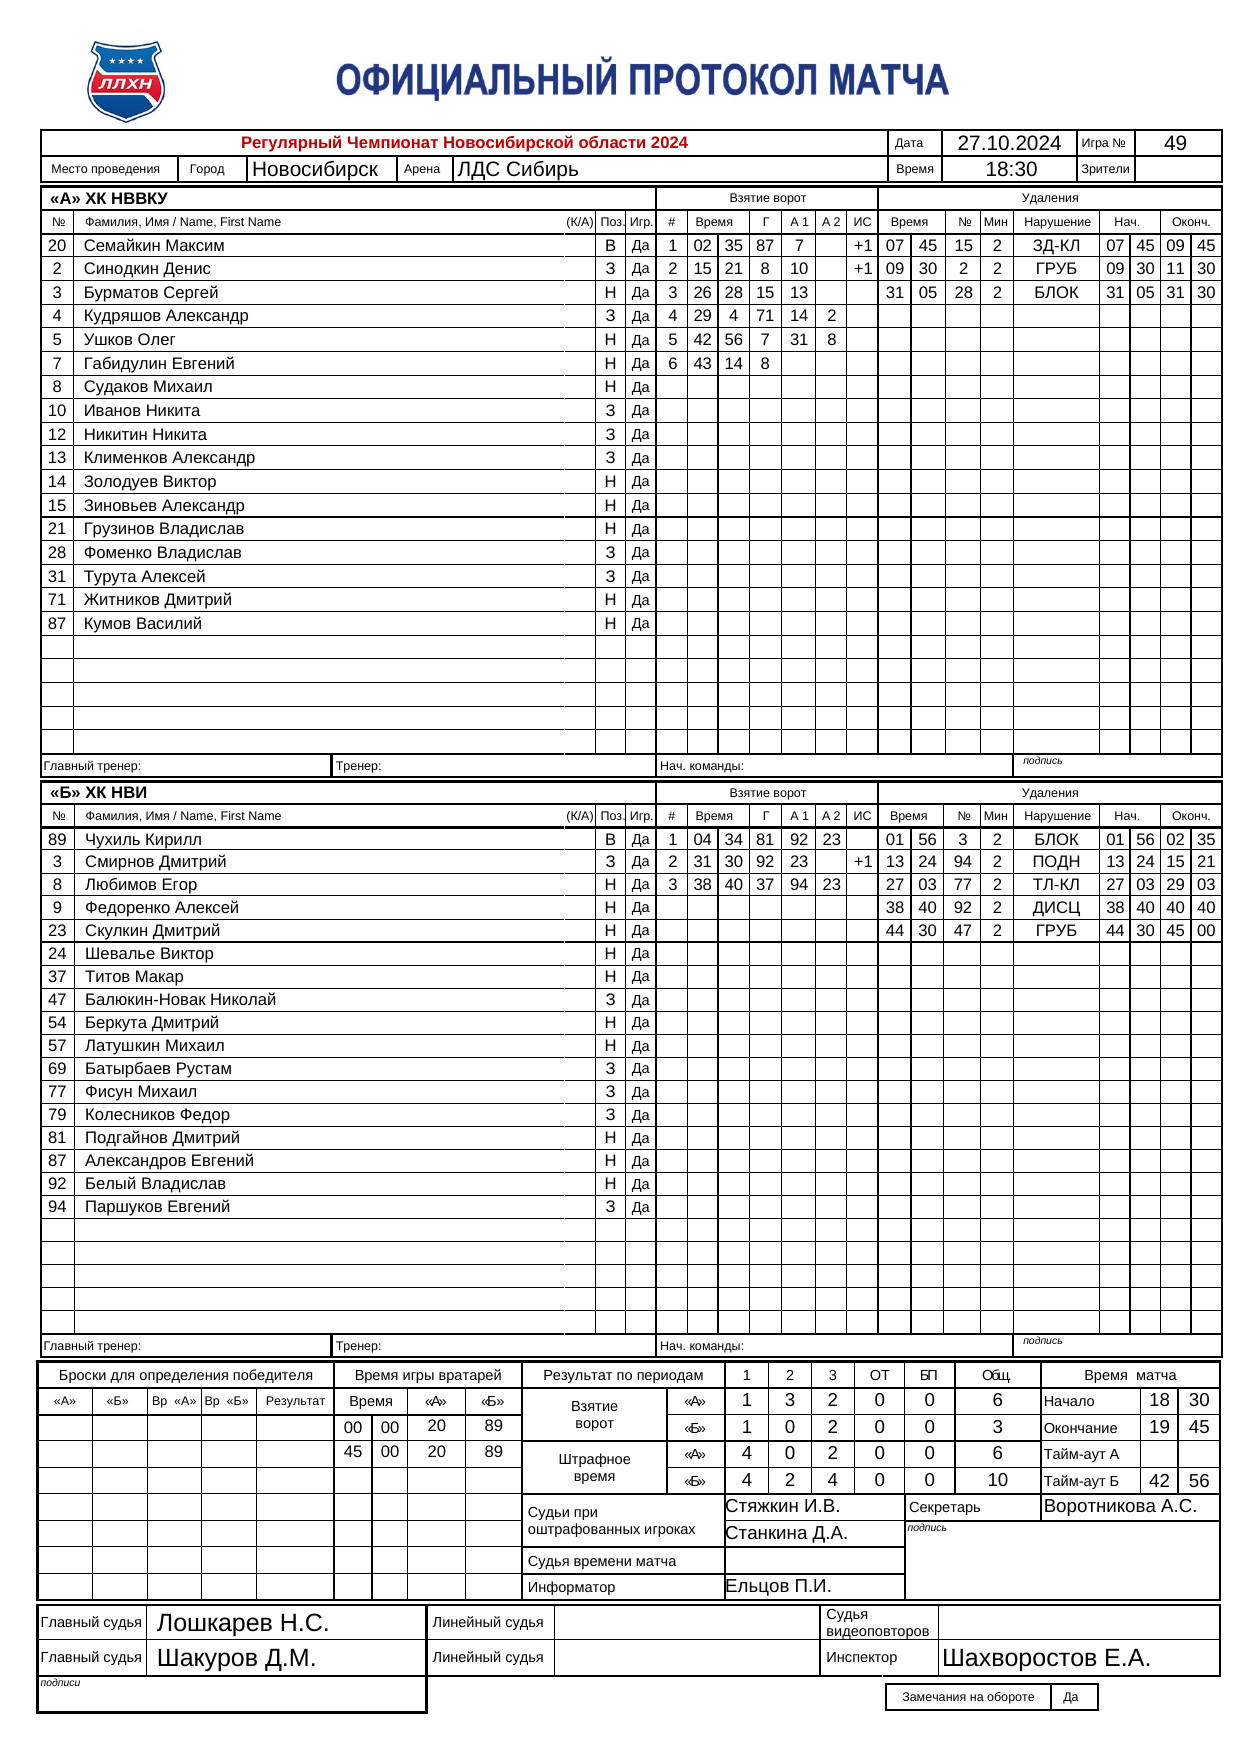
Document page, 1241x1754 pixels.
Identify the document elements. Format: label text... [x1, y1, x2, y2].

table_cell [1100, 328, 1129, 351]
table_cell [981, 989, 1013, 1011]
table_cell [981, 1288, 1013, 1310]
table_cell 01 [1100, 829, 1129, 849]
table_cell 5 [657, 328, 687, 351]
table_cell [565, 494, 595, 516]
table_cell Грузинов Владислав [74, 518, 564, 540]
table_cell 71 [750, 305, 781, 327]
table_cell 03 [1192, 874, 1221, 895]
table_cell [202, 1416, 256, 1440]
table_cell Г [750, 211, 781, 233]
table_cell [688, 494, 717, 516]
table_cell 89 [466, 1441, 521, 1467]
table_cell Время [688, 805, 749, 826]
table_cell Лошкарев Н.С. [147, 1606, 425, 1639]
table_cell [1131, 1173, 1160, 1195]
table_cell [782, 376, 815, 398]
table_cell 87 [42, 612, 73, 634]
table_cell [657, 730, 687, 753]
table_cell [626, 730, 655, 753]
table_cell [847, 943, 877, 964]
table_cell [1014, 683, 1099, 706]
table_cell [1161, 423, 1190, 445]
table_cell [847, 1104, 877, 1126]
table_cell Тайм-аут Б [1042, 1468, 1140, 1493]
table_cell [93, 1574, 147, 1599]
table_cell 2 [812, 1389, 854, 1413]
table_cell Да [626, 235, 655, 256]
table_cell [1131, 1058, 1160, 1079]
table_cell 24 [1131, 850, 1160, 872]
table_cell Место проведения [42, 157, 177, 181]
table_cell 56 [1179, 1468, 1219, 1493]
table_cell [912, 518, 945, 540]
table_cell [981, 1265, 1013, 1287]
table_cell Зиновьев Александр [74, 494, 564, 516]
table_cell Вр «Б» [202, 1389, 256, 1413]
table_cell [1131, 376, 1160, 398]
table_cell [75, 1288, 564, 1310]
table_cell [1131, 707, 1160, 729]
table_cell [944, 1035, 980, 1057]
table_cell 47 [944, 920, 980, 941]
table_cell [847, 1058, 877, 1079]
table_cell [719, 920, 749, 941]
table_cell [1161, 1242, 1190, 1264]
table_cell [1100, 518, 1129, 540]
table_cell [626, 659, 655, 682]
table_cell [750, 541, 781, 564]
table_cell [719, 989, 749, 1011]
table_cell 24 [42, 943, 74, 964]
table_cell [688, 989, 717, 1011]
table_cell # [657, 805, 687, 826]
table_cell [847, 1012, 877, 1033]
table_cell [946, 305, 980, 327]
table_cell [42, 730, 73, 753]
table_cell 38 [879, 896, 910, 918]
table_cell [981, 588, 1013, 611]
table_cell Да [626, 399, 655, 422]
table_cell [565, 328, 595, 351]
table_cell [847, 470, 877, 493]
table_cell Тренер: [333, 1335, 655, 1356]
table_cell [719, 1311, 749, 1333]
table_cell +1 [847, 850, 877, 872]
table_cell [946, 707, 980, 729]
table_cell [1131, 305, 1160, 327]
table_cell [596, 730, 625, 753]
table_cell [565, 707, 595, 729]
table_cell Ельцов П.И. [726, 1575, 904, 1599]
table_cell [466, 1494, 521, 1520]
table_cell [946, 612, 980, 634]
table_cell Батырбаев Рустам [75, 1058, 564, 1079]
table_cell Фамилия, Имя / Name, First Name [75, 805, 565, 826]
table_cell [1014, 352, 1099, 374]
table_cell [879, 1127, 910, 1149]
table_cell [1014, 1219, 1099, 1241]
table_cell [912, 1311, 943, 1333]
table_cell [912, 588, 945, 611]
table_cell Федоренко Алексей [75, 896, 564, 918]
table_cell 3 [42, 850, 74, 872]
table_cell [912, 352, 945, 374]
table_cell [1131, 328, 1160, 351]
table_cell [782, 1058, 815, 1079]
table_header Дата [889, 131, 941, 155]
table_cell [750, 896, 781, 918]
table_cell Да [626, 281, 655, 303]
table_cell [847, 1242, 877, 1264]
table_cell [257, 1574, 333, 1599]
table_cell Да [626, 565, 655, 587]
table_cell [565, 636, 595, 658]
table_cell Мин [981, 805, 1013, 826]
table_cell [981, 1035, 1013, 1057]
table_cell [1100, 565, 1129, 587]
table_cell № [42, 805, 74, 826]
table_cell [596, 707, 625, 729]
table_cell [1161, 1127, 1190, 1149]
table_cell [626, 683, 655, 706]
table_cell 69 [42, 1058, 74, 1079]
table_cell В [596, 235, 625, 256]
table_cell [688, 1081, 717, 1103]
table_cell Судьи при оштрафованных игроках [523, 1495, 724, 1546]
table_cell 8 [750, 257, 781, 280]
table_cell [1192, 1311, 1221, 1333]
table_cell [565, 281, 595, 303]
table_cell 94 [42, 1196, 74, 1218]
table_cell [688, 399, 717, 422]
table_cell [847, 1035, 877, 1057]
table_cell [912, 446, 945, 469]
table_cell 02 [688, 235, 717, 256]
table_cell 89 [466, 1416, 521, 1440]
table_cell [1100, 1173, 1129, 1195]
table_cell [596, 1311, 625, 1333]
table_cell [816, 1012, 846, 1033]
table_cell [565, 612, 595, 634]
table_cell [847, 1081, 877, 1103]
table_cell [1192, 565, 1221, 587]
table_cell [946, 541, 980, 564]
table_cell [1192, 989, 1221, 1011]
table_cell [1100, 612, 1129, 634]
table_cell [847, 683, 877, 706]
table_cell [946, 494, 980, 516]
table_cell Белый Владислав [75, 1173, 564, 1195]
table_cell ДИСЦ [1014, 896, 1099, 918]
table_cell 00 [1192, 920, 1221, 941]
table_cell [565, 376, 595, 398]
table_cell [1100, 659, 1129, 682]
table_cell Да [626, 1058, 655, 1079]
table_cell [981, 966, 1013, 987]
table_cell 0 [905, 1468, 954, 1493]
table_cell [750, 1127, 781, 1149]
table_cell [202, 1574, 256, 1599]
table_cell 03 [1131, 874, 1160, 895]
table_cell № [946, 211, 980, 233]
table_cell 0 [855, 1442, 904, 1467]
table_cell [912, 1127, 943, 1149]
table_cell 30 [912, 920, 943, 941]
table_cell [1014, 518, 1099, 540]
table_cell [1014, 1012, 1099, 1033]
table_cell [74, 636, 564, 658]
table_cell 3 [657, 281, 687, 303]
table_cell 05 [1131, 281, 1160, 303]
table_cell [1014, 470, 1099, 493]
table_cell [1014, 423, 1099, 445]
table_cell [657, 612, 687, 634]
table_cell [1100, 1012, 1129, 1033]
table_cell [688, 707, 717, 729]
table_cell [1192, 470, 1221, 493]
table_cell [93, 1416, 147, 1440]
table_cell [1100, 1219, 1129, 1241]
table_cell [1161, 518, 1190, 540]
table_cell Н [596, 328, 625, 351]
table_cell 28 [42, 541, 73, 564]
table_cell [93, 1547, 147, 1573]
table_cell [750, 1150, 781, 1172]
table_cell [42, 1288, 74, 1310]
table_cell [148, 1521, 201, 1546]
table_cell 4 [726, 1442, 768, 1467]
table_cell [782, 636, 815, 658]
table_cell [1192, 1196, 1221, 1218]
table_cell [42, 1242, 74, 1264]
table_cell [879, 470, 910, 493]
table_cell [373, 1494, 407, 1520]
table_cell [816, 470, 846, 493]
table_cell [847, 376, 877, 398]
table_cell [847, 446, 877, 469]
table_cell [782, 920, 815, 941]
table_cell [555, 1640, 819, 1675]
table_cell [657, 494, 687, 516]
table_cell [688, 659, 717, 682]
table_cell [816, 494, 846, 516]
table_cell [847, 494, 877, 516]
table_cell [1014, 1242, 1099, 1264]
table_cell 7 [750, 328, 781, 351]
table_cell Да [626, 989, 655, 1011]
table_cell З [596, 565, 625, 587]
table_cell 20 [408, 1441, 465, 1467]
table_cell [879, 305, 910, 327]
table_cell Нач. [1100, 211, 1160, 233]
table_cell [879, 707, 910, 729]
table_cell [750, 494, 781, 516]
table_cell [1014, 1035, 1099, 1057]
table_cell Смирнов Дмитрий [75, 850, 564, 872]
table_cell [1131, 1288, 1160, 1310]
table_cell Нарушение [1014, 805, 1099, 826]
table_cell Да [626, 1081, 655, 1103]
table_cell [816, 423, 846, 445]
table_header Удаления [879, 188, 1221, 209]
table_cell Шахворостов Е.А. [939, 1640, 1219, 1675]
table_cell Турута Алексей [74, 565, 564, 587]
table_cell [1161, 1219, 1190, 1241]
table_cell [1192, 376, 1221, 398]
table_cell [939, 1606, 1219, 1639]
table_cell [657, 1311, 687, 1333]
table_cell 14 [782, 305, 815, 327]
table_cell [816, 896, 846, 918]
table_cell [719, 376, 749, 398]
table_cell [1131, 730, 1160, 753]
table_cell 28 [946, 281, 980, 303]
table_cell [626, 636, 655, 658]
table_cell 81 [750, 829, 781, 849]
table_cell Время [335, 1389, 407, 1413]
table_cell [879, 1196, 910, 1218]
table_cell [1131, 659, 1160, 682]
table_cell [847, 707, 877, 729]
table_cell 79 [42, 1104, 74, 1126]
table_cell [750, 920, 781, 941]
table_cell [565, 1173, 595, 1195]
table_cell Начало [1042, 1389, 1140, 1413]
table_cell [688, 376, 717, 398]
table_cell 15 [1161, 850, 1190, 872]
table_cell [1161, 352, 1190, 374]
table_cell [719, 423, 749, 445]
table_cell 2 [981, 920, 1013, 941]
table_cell [1161, 376, 1190, 398]
table_cell [1141, 1441, 1177, 1467]
table_cell [657, 1173, 687, 1195]
table_cell [1161, 1058, 1190, 1079]
table_cell [1192, 352, 1221, 374]
table_cell [879, 1150, 910, 1172]
table_cell [879, 1242, 910, 1264]
table_cell Да [626, 1012, 655, 1033]
table_cell [816, 541, 846, 564]
table_cell 1 [657, 235, 687, 256]
table_cell [879, 376, 910, 398]
table_cell [373, 1574, 407, 1599]
table_cell [912, 541, 945, 564]
table_cell [1014, 1173, 1099, 1195]
table_cell [1100, 470, 1129, 493]
table_cell [1014, 966, 1099, 987]
table_cell [719, 1012, 749, 1033]
table_cell [879, 636, 910, 658]
table_cell 2 [657, 850, 687, 872]
table_cell [944, 1196, 980, 1218]
table_cell 0 [905, 1442, 954, 1467]
table_cell [335, 1547, 371, 1573]
table_cell 6 [956, 1442, 1040, 1467]
table_cell [93, 1521, 147, 1546]
table_cell Н [596, 920, 625, 941]
table_cell [626, 1219, 655, 1241]
table_cell [719, 1104, 749, 1126]
table_cell 0 [905, 1415, 954, 1440]
table_cell З [596, 1081, 625, 1103]
table_cell [1131, 352, 1160, 374]
table_cell [782, 588, 815, 611]
table_cell А 1 [782, 805, 815, 826]
table_cell [912, 1104, 943, 1126]
table_cell «А» [408, 1389, 465, 1413]
table_cell [750, 966, 781, 987]
table_header Взятие ворот [657, 783, 877, 803]
table_cell [688, 636, 717, 658]
table_cell [1192, 1127, 1221, 1149]
table_cell [565, 1242, 595, 1264]
table_cell 2 [981, 235, 1013, 256]
table_cell [565, 943, 595, 964]
table_cell Да [626, 470, 655, 493]
table_cell Иванов Никита [74, 399, 564, 422]
table_cell 89 [42, 829, 74, 849]
table_cell [1100, 423, 1129, 445]
table_cell Воротникова А.С. [1042, 1495, 1219, 1520]
table_cell +1 [847, 235, 877, 256]
table_cell [596, 1288, 625, 1310]
table_cell 40 [1161, 896, 1190, 918]
table_cell [93, 1494, 147, 1520]
table_cell [816, 1265, 846, 1287]
table_header 27.10.2024 [943, 131, 1076, 155]
table_cell [74, 707, 564, 729]
table_cell 43 [688, 352, 717, 374]
table_cell [816, 399, 846, 422]
table_cell Н [596, 1127, 625, 1149]
table_cell [944, 1012, 980, 1033]
table_cell Да [626, 896, 655, 918]
table_cell 0 [855, 1415, 904, 1440]
table_cell [93, 1441, 147, 1467]
table_cell 2 [769, 1468, 811, 1493]
table_cell [782, 1104, 815, 1126]
table_cell Время [879, 805, 943, 826]
table_cell [750, 612, 781, 634]
table_cell Вр «А» [148, 1389, 201, 1413]
table_cell [1100, 305, 1129, 327]
table_cell [944, 1150, 980, 1172]
table_cell 34 [719, 829, 749, 849]
table_cell [847, 1196, 877, 1218]
table_cell 21 [1192, 850, 1221, 872]
table_cell [782, 446, 815, 469]
table_cell [257, 1441, 333, 1467]
table_cell [719, 1127, 749, 1149]
table_cell 2 [812, 1415, 854, 1440]
table_cell 37 [42, 966, 74, 987]
table_cell [1161, 470, 1190, 493]
table_cell [879, 1288, 910, 1310]
table_cell [1192, 1058, 1221, 1079]
table_cell Семайкин Максим [74, 235, 564, 256]
table_cell [39, 1547, 92, 1573]
table_cell [565, 470, 595, 493]
table_cell [981, 1127, 1013, 1149]
table_cell 40 [1192, 896, 1221, 918]
table_cell [42, 1265, 74, 1287]
table_cell [335, 1521, 371, 1546]
table_cell 21 [42, 518, 73, 540]
table_cell [1192, 1150, 1221, 1172]
table_cell 35 [719, 235, 749, 256]
table_cell [944, 1127, 980, 1149]
table_cell [657, 707, 687, 729]
table_cell [688, 1242, 717, 1264]
table_cell [1192, 1219, 1221, 1241]
table_cell [981, 305, 1013, 327]
table_cell [981, 1219, 1013, 1241]
table_cell [75, 1219, 564, 1241]
table_cell Да [626, 850, 655, 872]
table_cell [1192, 446, 1221, 469]
table_header Замечания на обороте [887, 1685, 1050, 1709]
table_cell [1100, 1265, 1129, 1287]
table_cell 40 [719, 874, 749, 895]
table_cell [750, 1288, 781, 1310]
table_cell Инспектор [821, 1640, 938, 1675]
table_cell Да [626, 518, 655, 540]
table_cell [750, 1058, 781, 1079]
table_cell 56 [1131, 829, 1160, 849]
table_cell [816, 683, 846, 706]
table_cell Г [750, 805, 781, 826]
table_cell [912, 1081, 943, 1103]
table_cell 54 [42, 1012, 74, 1033]
table_cell 57 [42, 1035, 74, 1057]
table_cell 15 [688, 257, 717, 280]
table_cell «А» [39, 1389, 92, 1413]
table_cell [879, 588, 910, 611]
table_cell [719, 1288, 749, 1310]
table_cell [42, 707, 73, 729]
table_cell 12 [42, 423, 73, 445]
table_cell [719, 966, 749, 987]
table_cell [847, 423, 877, 445]
table_cell [912, 1219, 943, 1241]
table_cell [944, 989, 980, 1011]
table_cell [912, 943, 943, 964]
table_cell [1100, 588, 1129, 611]
table_cell 2 [816, 305, 846, 327]
table_cell [1014, 328, 1099, 351]
table_header Удаления [879, 783, 1221, 803]
table_cell Время [879, 211, 945, 233]
table_header ОТ [855, 1363, 904, 1387]
table_cell 45 [912, 235, 945, 256]
table_cell [1100, 1127, 1129, 1149]
table_cell [912, 328, 945, 351]
table_cell [596, 1219, 625, 1241]
table_cell [1161, 1311, 1190, 1333]
picture [5, 28, 1179, 129]
table_cell [466, 1547, 521, 1573]
table_header Время матча [1042, 1363, 1219, 1387]
table_header 3 [812, 1363, 854, 1387]
table_cell [148, 1574, 201, 1599]
table_cell Н [596, 588, 625, 611]
table_cell [719, 1150, 749, 1172]
table_cell [912, 470, 945, 493]
table_cell [1161, 446, 1190, 469]
table_cell [596, 683, 625, 706]
table_cell [782, 565, 815, 587]
table_cell [816, 446, 846, 469]
table_cell Судаков Михаил [74, 376, 564, 398]
table_cell подпись [906, 1522, 1219, 1599]
table_cell [946, 730, 980, 753]
table_cell [688, 423, 717, 445]
table_cell [782, 1265, 815, 1287]
table_cell [688, 470, 717, 493]
table_cell [944, 943, 980, 964]
table_cell [657, 1012, 687, 1033]
table_cell [879, 1311, 910, 1333]
table_cell [565, 1012, 595, 1033]
table_cell 31 [879, 281, 910, 303]
table_cell 45 [1161, 920, 1190, 941]
table_cell [657, 423, 687, 445]
table_cell Н [596, 494, 625, 516]
table_cell 6 [657, 352, 687, 374]
table_cell Да [626, 1127, 655, 1149]
table_cell Паршуков Евгений [75, 1196, 564, 1218]
table_cell Фисун Михаил [75, 1081, 564, 1103]
table_cell [1014, 730, 1099, 753]
table_cell [912, 612, 945, 634]
table_cell 13 [1100, 850, 1129, 872]
table_cell [1192, 1081, 1221, 1103]
table_cell 4 [719, 305, 749, 327]
table_cell Да [626, 257, 655, 280]
table_cell [782, 989, 815, 1011]
table_cell Н [596, 1035, 625, 1057]
table_cell 94 [782, 874, 815, 895]
table_cell 24 [912, 850, 943, 872]
table_cell [1100, 966, 1129, 987]
table_cell [39, 1521, 92, 1546]
table_cell [782, 612, 815, 634]
table_cell [565, 829, 595, 849]
table_cell 13 [782, 281, 815, 303]
table_cell [879, 1104, 910, 1126]
table_cell 45 [1192, 235, 1221, 256]
table_cell подпись [1014, 755, 1221, 776]
table_cell [1161, 707, 1190, 729]
table_cell Да [626, 1104, 655, 1126]
table_cell 30 [1192, 281, 1221, 303]
table_cell «Б » [466, 1389, 521, 1413]
table_cell [1192, 1035, 1221, 1057]
table_cell [565, 423, 595, 445]
table_cell [1100, 989, 1129, 1011]
table_cell З [596, 1058, 625, 1079]
table_cell [39, 1416, 92, 1440]
table_cell 31 [782, 328, 815, 351]
table_cell [657, 565, 687, 587]
table_cell Н [596, 376, 625, 398]
table_cell 2 [812, 1442, 854, 1467]
table_cell [408, 1547, 465, 1573]
table_cell [981, 730, 1013, 753]
table_cell [879, 966, 910, 987]
table_cell ПОДН [1014, 850, 1099, 872]
table_cell [879, 1219, 910, 1241]
table_cell [202, 1441, 256, 1467]
table_cell 6 [956, 1389, 1040, 1413]
table_cell [1131, 494, 1160, 516]
table_cell [688, 541, 717, 564]
table_cell Титов Макар [75, 966, 564, 987]
table_cell [816, 376, 846, 398]
table_header Общ. [956, 1363, 1040, 1387]
table_cell [750, 565, 781, 587]
table_cell [688, 1265, 717, 1287]
table_cell [879, 730, 910, 753]
table_cell 13 [42, 446, 73, 469]
table_cell [565, 1081, 595, 1103]
table_header 2 [769, 1363, 811, 1387]
table_cell [719, 943, 749, 964]
table_cell [1100, 730, 1129, 753]
table_cell [719, 518, 749, 540]
table_cell [657, 1265, 687, 1287]
table_cell [782, 470, 815, 493]
table_cell [879, 612, 910, 634]
table_cell Да [626, 446, 655, 469]
table_cell [1099, 1682, 1220, 1711]
table_cell Новосибирск [248, 157, 396, 181]
table_cell [626, 1311, 655, 1333]
table_cell Да [626, 328, 655, 351]
table_cell 0 [855, 1389, 904, 1413]
table_cell [912, 989, 943, 1011]
table_cell [565, 1288, 595, 1310]
table_cell Скулкин Дмитрий [75, 920, 564, 941]
table_cell [1014, 1196, 1099, 1218]
table_cell 44 [1100, 920, 1129, 941]
table_cell [1192, 399, 1221, 422]
table_cell 30 [1131, 920, 1160, 941]
table_cell [847, 352, 877, 374]
table_cell [1161, 989, 1190, 1011]
table_cell [981, 1058, 1013, 1079]
table_cell [565, 1265, 595, 1287]
table_cell 2 [657, 257, 687, 280]
table_cell [408, 1521, 465, 1546]
table_cell Станкина Д.А. [726, 1521, 904, 1546]
table_cell [1014, 446, 1099, 469]
table_cell [946, 470, 980, 493]
table_cell 19 [1141, 1415, 1177, 1440]
table_cell [719, 1058, 749, 1079]
table_cell [719, 399, 749, 422]
table_cell [688, 1173, 717, 1195]
table_cell [1014, 1058, 1099, 1079]
table_cell [981, 1081, 1013, 1103]
table_cell [816, 850, 846, 872]
table_cell [1161, 305, 1190, 327]
table_cell [688, 1288, 717, 1310]
table_cell (К/А) [565, 805, 595, 826]
table_cell Кудряшов Александр [74, 305, 564, 327]
table_cell [879, 446, 910, 469]
table_cell [879, 683, 910, 706]
table_cell [148, 1441, 201, 1467]
table_cell [75, 1242, 564, 1264]
table_cell [946, 683, 980, 706]
table_cell [912, 1242, 943, 1264]
table_cell [944, 1104, 980, 1126]
table_cell [981, 399, 1013, 422]
table_cell [626, 1265, 655, 1287]
table_cell [1161, 636, 1190, 658]
table_cell [74, 730, 564, 753]
table_cell [1131, 1242, 1160, 1264]
table_cell 2 [981, 829, 1013, 849]
table_cell Клименков Александр [74, 446, 564, 469]
table_cell 00 [373, 1416, 407, 1440]
table_cell «Б» [93, 1389, 147, 1413]
table_cell [847, 896, 877, 918]
table_cell [565, 541, 595, 564]
table_header «А» ХК НВВКУ [42, 188, 655, 209]
table_cell З [596, 257, 625, 280]
table_cell Александров Евгений [75, 1150, 564, 1172]
table_cell [912, 1150, 943, 1172]
table_cell 30 [1192, 257, 1221, 280]
table_cell [879, 1081, 910, 1103]
table_cell Игр. [626, 805, 655, 826]
table_cell [565, 896, 595, 918]
table_cell [42, 659, 73, 682]
table_cell [912, 636, 945, 658]
table_cell [1192, 1104, 1221, 1126]
table_cell [879, 399, 910, 422]
table_cell [1161, 1104, 1190, 1126]
table_cell [657, 518, 687, 540]
table_cell [688, 730, 717, 753]
table_cell [688, 565, 717, 587]
table_cell [750, 446, 781, 469]
table_cell [944, 1242, 980, 1264]
table_cell [688, 896, 717, 918]
table_cell № [944, 805, 980, 826]
table_cell 10 [42, 399, 73, 422]
table_cell № [42, 211, 73, 233]
table_cell [981, 565, 1013, 587]
table_cell 21 [719, 257, 749, 280]
table_cell [1131, 423, 1160, 445]
table_cell [782, 1035, 815, 1057]
table_cell [816, 659, 846, 682]
table_cell [1161, 966, 1190, 987]
table_cell Н [596, 1173, 625, 1195]
table_cell Подгайнов Дмитрий [75, 1127, 564, 1149]
table_cell [565, 1058, 595, 1079]
table_cell [39, 1494, 92, 1520]
table_cell [42, 683, 73, 706]
table_cell [1100, 1311, 1129, 1333]
table_cell [912, 1058, 943, 1079]
table_cell Судья видеоповторов [821, 1606, 938, 1639]
table_cell [782, 683, 815, 706]
table_cell [688, 1058, 717, 1079]
table_cell 09 [1100, 257, 1129, 280]
table_cell А 1 [782, 211, 815, 233]
table_cell [750, 423, 781, 445]
table_cell Н [596, 943, 625, 964]
table_cell [719, 636, 749, 658]
table_cell [847, 1288, 877, 1310]
table_cell Нач. [1100, 805, 1160, 826]
table_cell [879, 518, 910, 540]
table_cell [782, 707, 815, 729]
table_cell 3 [944, 829, 980, 849]
table_cell [1014, 565, 1099, 587]
table_cell 45 [335, 1441, 371, 1467]
table_cell 92 [782, 829, 815, 849]
table_cell [565, 1219, 595, 1241]
table_cell Главный тренер: [42, 755, 330, 776]
table_cell 02 [1161, 829, 1190, 849]
table_cell 31 [42, 565, 73, 587]
table_cell [1100, 376, 1129, 398]
table_cell Колесников Федор [75, 1104, 564, 1126]
table_cell [1131, 1104, 1160, 1126]
table_cell Бурматов Сергей [74, 281, 564, 303]
table_cell [883, 1677, 1220, 1681]
table_cell [565, 920, 595, 941]
table_cell [688, 1196, 717, 1218]
table_cell 71 [42, 588, 73, 611]
table_cell «Б» [668, 1468, 724, 1493]
table_cell 30 [1131, 257, 1160, 280]
table_cell [816, 1196, 846, 1218]
table_cell [657, 1035, 687, 1057]
table_cell [1161, 494, 1190, 516]
table_header БП [905, 1363, 954, 1387]
table_cell 15 [750, 281, 781, 303]
table_cell 04 [688, 829, 717, 849]
table_cell Н [596, 352, 625, 374]
table_cell [657, 896, 687, 918]
table_cell [981, 352, 1013, 374]
table_cell [782, 1127, 815, 1149]
table_cell [1131, 1265, 1160, 1287]
table_cell [750, 518, 781, 540]
table_cell [750, 659, 781, 682]
table_cell Да [626, 1173, 655, 1195]
table_cell [1014, 1104, 1099, 1126]
table_header Броски для определения победителя [39, 1363, 333, 1387]
table_cell [946, 659, 980, 682]
table_cell [981, 659, 1013, 682]
table_cell 4 [812, 1468, 854, 1493]
table_cell Н [596, 518, 625, 540]
table_cell [816, 1058, 846, 1079]
table_cell 03 [912, 874, 943, 895]
table_cell [565, 446, 595, 469]
table_cell 30 [912, 257, 945, 280]
table_cell З [596, 446, 625, 469]
table_cell [565, 874, 595, 895]
table_cell 38 [688, 874, 717, 895]
table_cell [1192, 943, 1221, 964]
table_cell 27 [879, 874, 910, 895]
table_cell [688, 518, 717, 540]
table_cell [750, 470, 781, 493]
table_cell [657, 1127, 687, 1149]
table_cell [1100, 1242, 1129, 1264]
table_header Время игры вратарей [335, 1363, 521, 1387]
table_cell [847, 730, 877, 753]
table_cell [750, 943, 781, 964]
table_cell 07 [879, 235, 910, 256]
table_cell [847, 1311, 877, 1333]
table_cell 26 [688, 281, 717, 303]
table_cell Никитин Никита [74, 423, 564, 445]
table_cell [1100, 1150, 1129, 1172]
table_cell 15 [42, 494, 73, 516]
table_cell [782, 659, 815, 682]
table_cell [750, 1311, 781, 1333]
table_cell [719, 1081, 749, 1103]
table_cell Тайм-аут А [1042, 1441, 1140, 1467]
table_cell [657, 636, 687, 658]
table_cell [1100, 541, 1129, 564]
table_cell 18 [1141, 1389, 1177, 1413]
table_cell Балюкин-Новак Николай [75, 989, 564, 1011]
table_cell [912, 683, 945, 706]
table_cell 2 [981, 281, 1013, 303]
table_cell 92 [944, 896, 980, 918]
table_cell [565, 659, 595, 682]
table_cell БЛОК [1014, 281, 1099, 303]
table_cell [750, 1242, 781, 1264]
table_cell Фамилия, Имя / Name, First Name [74, 211, 565, 233]
table_cell [565, 235, 595, 256]
table_cell [879, 1058, 910, 1079]
table_cell [657, 399, 687, 422]
table_cell [981, 1104, 1013, 1126]
table_cell 2 [981, 874, 1013, 895]
table_cell Н [596, 966, 625, 987]
table_cell [912, 423, 945, 445]
table_cell 31 [1100, 281, 1129, 303]
table_cell [816, 1104, 846, 1126]
table_header 49 [1136, 131, 1221, 155]
table_cell [847, 1150, 877, 1172]
table_cell [719, 683, 749, 706]
table_cell ГРУБ [1014, 257, 1099, 280]
table_cell [1131, 399, 1160, 422]
table_cell 00 [335, 1416, 371, 1440]
table_cell [1131, 966, 1160, 987]
table_cell [657, 1196, 687, 1218]
table_cell [750, 1012, 781, 1033]
table_cell [847, 829, 877, 849]
table_cell 27 [1100, 874, 1129, 895]
table_cell [1014, 1265, 1099, 1287]
table_cell [657, 1150, 687, 1172]
table_cell 2 [981, 850, 1013, 872]
table_cell [946, 565, 980, 587]
table_cell 42 [688, 328, 717, 351]
table_cell [1014, 399, 1099, 422]
table_cell [1014, 612, 1099, 634]
table_cell [1014, 659, 1099, 682]
table_cell [750, 399, 781, 422]
table_cell +1 [847, 257, 877, 280]
table_cell 77 [944, 874, 980, 895]
table_cell [335, 1468, 371, 1493]
table_cell [1131, 1081, 1160, 1103]
table_cell Шакуров Д.М. [147, 1640, 425, 1675]
table_cell [816, 1150, 846, 1172]
table_cell [981, 1012, 1013, 1033]
table_cell [1131, 612, 1160, 634]
table_cell [1161, 541, 1190, 564]
table_cell [1014, 494, 1099, 516]
table_cell Штрафное время [523, 1442, 666, 1493]
table_cell [1014, 541, 1099, 564]
table_cell [202, 1494, 256, 1520]
table_cell [981, 328, 1013, 351]
table_cell [847, 659, 877, 682]
table_cell 87 [750, 235, 781, 256]
table_cell [816, 1081, 846, 1103]
table_cell [1131, 1127, 1160, 1149]
table_cell 2 [946, 257, 980, 280]
table_cell 10 [782, 257, 815, 280]
table_cell [981, 612, 1013, 634]
table_cell Да [626, 376, 655, 398]
table_cell Поз. [596, 211, 625, 233]
table_cell [39, 1468, 92, 1493]
table_cell [657, 1242, 687, 1264]
table_cell 44 [879, 920, 910, 941]
table_cell Габидулин Евгений [74, 352, 564, 374]
table_cell [944, 966, 980, 987]
table_cell 23 [816, 874, 846, 895]
table_cell 23 [42, 920, 74, 941]
table_cell [879, 943, 910, 964]
table_cell [657, 588, 687, 611]
table_cell ТЛ-КЛ [1014, 874, 1099, 895]
table_cell [565, 1127, 595, 1149]
table_cell [596, 1265, 625, 1287]
table_cell [1131, 1196, 1160, 1218]
table_cell [1100, 707, 1129, 729]
table_cell Мин [981, 211, 1013, 233]
table_cell [1192, 1242, 1221, 1264]
table_cell [847, 966, 877, 987]
table_cell [782, 1081, 815, 1103]
table_cell [39, 1441, 92, 1467]
table_cell [782, 730, 815, 753]
table_cell ИС [847, 211, 877, 233]
table_cell [1161, 1012, 1190, 1033]
table_cell 42 [1141, 1468, 1177, 1493]
table_cell [847, 518, 877, 540]
table_cell [981, 1311, 1013, 1333]
table_cell [847, 874, 877, 895]
table_cell [565, 683, 595, 706]
table_cell [202, 1547, 256, 1573]
table_cell 31 [688, 850, 717, 872]
table_cell [1100, 1035, 1129, 1057]
table_cell [1131, 636, 1160, 658]
table_cell [782, 494, 815, 516]
table_cell [257, 1494, 333, 1520]
table_cell [565, 989, 595, 1011]
table_cell Н [596, 1150, 625, 1172]
table_cell [782, 1288, 815, 1310]
table_cell [912, 565, 945, 587]
table_cell [981, 1196, 1013, 1218]
table_cell 4 [657, 305, 687, 327]
table_cell Нач. команды: [657, 1335, 1012, 1356]
table_cell [946, 352, 980, 374]
table_cell [148, 1416, 201, 1440]
table_cell [719, 707, 749, 729]
table_cell [912, 376, 945, 398]
table_cell [847, 399, 877, 422]
table_cell 87 [42, 1150, 74, 1172]
table_cell Информатор [523, 1575, 724, 1599]
table_cell Да [626, 305, 655, 327]
table_cell [912, 659, 945, 682]
table_cell [565, 1196, 595, 1218]
table_cell [912, 494, 945, 516]
table_cell [1192, 966, 1221, 987]
table_cell 8 [42, 874, 74, 895]
table_cell [466, 1521, 521, 1546]
table_cell 28 [719, 281, 749, 303]
table_cell З [596, 989, 625, 1011]
table_cell Беркута Дмитрий [75, 1012, 564, 1033]
table_cell [1161, 588, 1190, 611]
table_cell [565, 1035, 595, 1057]
table_cell 37 [750, 874, 781, 895]
table_cell [847, 1265, 877, 1287]
table_cell [816, 943, 846, 964]
table_cell [657, 943, 687, 964]
table_cell 31 [1161, 281, 1190, 303]
table_cell [657, 1288, 687, 1310]
table_cell [657, 376, 687, 398]
table_cell 7 [42, 352, 73, 374]
table_cell ЗД-КЛ [1014, 235, 1099, 256]
table_cell [565, 588, 595, 611]
table_cell [42, 1219, 74, 1241]
table_cell 23 [782, 850, 815, 872]
table_cell Н [596, 874, 625, 895]
table_header Регулярный Чемпионат Новосибирской области 2024 [42, 131, 887, 155]
table_cell З [596, 541, 625, 564]
table_cell [816, 707, 846, 729]
table_cell [1100, 683, 1129, 706]
table_cell 5 [42, 328, 73, 351]
table_cell [719, 470, 749, 493]
table_cell Да [626, 966, 655, 987]
table_cell Судья времени матча [523, 1548, 724, 1573]
table_cell Время [889, 157, 941, 181]
table_cell Да [626, 920, 655, 941]
table_cell [981, 541, 1013, 564]
table_cell 1 [726, 1389, 768, 1413]
table_cell [816, 257, 846, 280]
table_cell подписи [39, 1677, 425, 1711]
table_cell [1179, 1441, 1219, 1467]
table_cell Да [626, 541, 655, 564]
table_cell [93, 1468, 147, 1493]
table_cell 01 [879, 829, 910, 849]
table_cell 56 [912, 829, 943, 849]
table_cell [816, 235, 846, 256]
table_cell [816, 1173, 846, 1195]
table_cell [1131, 989, 1160, 1011]
table_cell [816, 636, 846, 658]
table_cell [1100, 1104, 1129, 1126]
table_cell [1192, 328, 1221, 351]
table_cell [912, 1173, 943, 1195]
table_cell [1161, 1265, 1190, 1287]
table_cell [1161, 943, 1190, 964]
table_cell 3 [956, 1415, 1040, 1440]
table_cell [847, 612, 877, 634]
table_cell [912, 1196, 943, 1218]
table_cell Н [596, 281, 625, 303]
table_cell [946, 518, 980, 540]
table_cell Поз. [596, 805, 625, 826]
table_cell [626, 707, 655, 729]
table_cell [847, 328, 877, 351]
table_cell Чухиль Кирилл [75, 829, 564, 849]
table_cell А 2 [816, 211, 846, 233]
table_cell [1014, 943, 1099, 964]
table_cell [1161, 612, 1190, 634]
table_cell [1161, 1150, 1190, 1172]
table_cell [1192, 1265, 1221, 1287]
table_cell [750, 1196, 781, 1218]
table_cell [981, 446, 1013, 469]
table_cell [257, 1468, 333, 1493]
table_cell [565, 352, 595, 374]
table_cell [879, 565, 910, 587]
table_cell [688, 1311, 717, 1333]
table_cell 11 [1161, 257, 1190, 280]
table_cell [816, 352, 846, 374]
table_cell [565, 1104, 595, 1126]
table_cell А 2 [816, 805, 846, 826]
table_cell [1192, 636, 1221, 658]
table_cell 09 [1161, 235, 1190, 256]
table_cell [257, 1547, 333, 1573]
table_cell Зрители [1078, 157, 1134, 181]
table_cell [688, 683, 717, 706]
table_cell [1100, 636, 1129, 658]
table_cell З [596, 305, 625, 327]
table_cell 2 [42, 257, 73, 280]
table_cell [74, 659, 564, 682]
table_cell 29 [1161, 874, 1190, 895]
table_cell [1161, 1081, 1190, 1103]
table_cell 15 [946, 235, 980, 256]
table_cell [657, 989, 687, 1011]
table_cell [1192, 588, 1221, 611]
table_cell [257, 1521, 333, 1546]
table_cell 40 [912, 896, 943, 918]
table_cell [981, 518, 1013, 540]
table_cell 2 [981, 896, 1013, 918]
table_cell [750, 730, 781, 753]
table_cell 45 [1131, 235, 1160, 256]
table_cell [981, 494, 1013, 516]
table_cell [816, 612, 846, 634]
table_cell [1131, 1150, 1160, 1172]
table_cell [257, 1416, 333, 1440]
table_cell [1161, 1288, 1190, 1310]
table_cell 1 [657, 829, 687, 849]
table_cell [373, 1521, 407, 1546]
table_cell Н [596, 1012, 625, 1033]
table_cell [1161, 683, 1190, 706]
table_cell [1100, 943, 1129, 964]
table_cell [782, 399, 815, 422]
table_cell [1161, 399, 1190, 422]
table_cell ЛДС Сибирь [454, 157, 887, 181]
table_cell [1100, 1058, 1129, 1079]
table_cell [1014, 707, 1099, 729]
table_header Взятие ворот [657, 188, 877, 209]
table_cell [1131, 446, 1160, 469]
table_cell [816, 1311, 846, 1333]
table_cell Время [688, 211, 749, 233]
table_cell [1100, 1196, 1129, 1218]
table_cell [1014, 636, 1099, 658]
table_cell [847, 636, 877, 658]
table_cell [688, 588, 717, 611]
table_cell [782, 896, 815, 918]
table_cell 10 [956, 1468, 1040, 1493]
table_cell [1100, 1288, 1129, 1310]
table_cell Оконч. [1161, 211, 1221, 233]
table_cell [657, 1081, 687, 1103]
table_cell [719, 446, 749, 469]
table_cell 1 [726, 1415, 768, 1440]
table_cell [596, 1242, 625, 1264]
table_cell [688, 612, 717, 634]
table_cell 14 [42, 470, 73, 493]
table_cell [879, 1265, 910, 1287]
table_cell [946, 636, 980, 658]
table_cell Да [626, 494, 655, 516]
table_cell 20 [408, 1416, 465, 1440]
table_cell [981, 376, 1013, 398]
table_cell «Б» [668, 1415, 724, 1440]
table_cell [782, 352, 815, 374]
table_cell Житников Дмитрий [74, 588, 564, 611]
table_cell 2 [981, 257, 1013, 280]
table_cell [912, 1288, 943, 1310]
table_cell [565, 850, 595, 872]
table_cell 18:30 [943, 157, 1076, 181]
table_cell 92 [750, 850, 781, 872]
table_cell [750, 989, 781, 1011]
table_cell 94 [944, 850, 980, 872]
table_cell [1161, 1196, 1190, 1218]
table_cell [912, 305, 945, 327]
table_cell [75, 1265, 564, 1287]
table_cell ГРУБ [1014, 920, 1099, 941]
table_cell [719, 541, 749, 564]
table_cell [1014, 1081, 1099, 1103]
table_cell [1131, 1219, 1160, 1241]
table_cell [688, 943, 717, 964]
table_cell [1192, 305, 1221, 327]
table_cell [565, 305, 595, 327]
table_cell [879, 423, 910, 445]
table_cell 13 [879, 850, 910, 872]
table_cell # [657, 211, 687, 233]
table_cell [750, 683, 781, 706]
table_cell 0 [769, 1442, 811, 1467]
table_cell Взятие ворот [523, 1389, 666, 1440]
table_cell [847, 1127, 877, 1149]
table_cell [847, 541, 877, 564]
table_cell [688, 1219, 717, 1241]
table_cell [782, 1242, 815, 1264]
table_cell Да [626, 1196, 655, 1218]
table_cell 40 [1131, 896, 1160, 918]
table_cell Да [626, 1150, 655, 1172]
table_cell [202, 1468, 256, 1493]
table_cell [816, 1035, 846, 1057]
table_cell [148, 1494, 201, 1520]
table_cell Любимов Егор [75, 874, 564, 895]
table_cell 56 [719, 328, 749, 351]
table_cell [981, 636, 1013, 658]
table_cell 8 [42, 376, 73, 398]
table_cell 47 [42, 989, 74, 1011]
table_cell [1014, 305, 1099, 327]
table_cell 30 [1179, 1389, 1219, 1413]
table_cell [816, 920, 846, 941]
table_cell [428, 1677, 882, 1711]
table_cell [750, 1219, 781, 1241]
table_cell 92 [42, 1173, 74, 1195]
table_cell 77 [42, 1081, 74, 1103]
table_cell [816, 989, 846, 1011]
table_cell [466, 1468, 521, 1493]
table_cell З [596, 399, 625, 422]
table_cell [1161, 1035, 1190, 1057]
table_cell Да [626, 352, 655, 374]
table_cell [981, 1150, 1013, 1172]
table_cell [1131, 588, 1160, 611]
table_cell [912, 1265, 943, 1287]
table_cell [944, 1288, 980, 1310]
table_cell З [596, 1196, 625, 1218]
table_cell [373, 1468, 407, 1493]
table_cell [981, 683, 1013, 706]
table_cell [1014, 989, 1099, 1011]
table_cell [847, 920, 877, 941]
table_cell [912, 399, 945, 422]
table_cell 3 [657, 874, 687, 895]
table_cell [1131, 1035, 1160, 1057]
table_cell [750, 1265, 781, 1287]
table_cell 3 [42, 281, 73, 303]
table_cell [912, 966, 943, 987]
table_cell [912, 1035, 943, 1057]
table_cell [847, 565, 877, 587]
table_cell Латушкин Михаил [75, 1035, 564, 1057]
table_cell [879, 328, 910, 351]
table_cell [42, 1311, 74, 1333]
table_header Результат по периодам [523, 1363, 724, 1387]
table_cell [879, 1173, 910, 1195]
table_cell [688, 1035, 717, 1057]
table_cell [944, 1265, 980, 1287]
table_cell Главный судья [39, 1606, 146, 1639]
table_cell [408, 1468, 465, 1493]
table_cell 35 [1192, 829, 1221, 849]
table_cell [847, 305, 877, 327]
table_cell [912, 730, 945, 753]
table_cell З [596, 850, 625, 872]
table_cell 81 [42, 1127, 74, 1149]
table_cell З [596, 1104, 625, 1126]
table_cell 8 [750, 352, 781, 374]
table_cell [750, 1173, 781, 1195]
table_cell Линейный судья [428, 1606, 554, 1639]
table_cell подпись [1014, 1335, 1221, 1356]
table_cell [688, 1012, 717, 1033]
table_cell [1192, 518, 1221, 540]
table_cell Тренер: [333, 755, 655, 776]
table_cell Да [626, 829, 655, 849]
table_cell [1161, 565, 1190, 587]
table_cell [657, 1219, 687, 1241]
table_cell 00 [373, 1441, 407, 1467]
table_cell [981, 943, 1013, 964]
table_cell [946, 588, 980, 611]
table_cell [657, 470, 687, 493]
table_cell [782, 1219, 815, 1241]
table_cell [565, 1150, 595, 1172]
table_cell [1161, 730, 1190, 753]
table_cell Ушков Олег [74, 328, 564, 351]
table_cell [782, 423, 815, 445]
table_cell [847, 1173, 877, 1195]
table_cell [1014, 588, 1099, 611]
table_cell 38 [1100, 896, 1129, 918]
table_cell [1192, 1173, 1221, 1195]
table_cell 4 [726, 1468, 768, 1493]
table_cell Да [626, 874, 655, 895]
table_cell Оконч. [1161, 805, 1221, 826]
table_cell Золодуев Виктор [74, 470, 564, 493]
table_cell Арена [398, 157, 452, 181]
table_cell [981, 1242, 1013, 1264]
table_cell [74, 683, 564, 706]
table_cell Главный тренер: [42, 1335, 330, 1356]
table_cell [847, 588, 877, 611]
table_cell [565, 1311, 595, 1333]
table_cell [657, 541, 687, 564]
table_cell [657, 446, 687, 469]
table_cell [944, 1173, 980, 1195]
table_cell [1100, 1081, 1129, 1103]
table_cell [816, 588, 846, 611]
table_cell [148, 1468, 201, 1493]
table_cell [202, 1521, 256, 1546]
table_cell [1131, 541, 1160, 564]
table_cell [981, 1173, 1013, 1195]
table_cell [946, 446, 980, 469]
table_header Игра № [1078, 131, 1134, 155]
table_cell З [596, 423, 625, 445]
table_cell [750, 707, 781, 729]
table_cell Кумов Василий [74, 612, 564, 634]
table_cell [912, 1012, 943, 1033]
table_cell Н [596, 896, 625, 918]
table_cell [782, 1173, 815, 1195]
table_cell 4 [42, 305, 73, 327]
table_cell [1192, 423, 1221, 445]
table_cell Фоменко Владислав [74, 541, 564, 564]
table_cell 07 [1100, 235, 1129, 256]
table_cell Да [626, 612, 655, 634]
table_cell [39, 1574, 92, 1599]
table_cell [946, 376, 980, 398]
table_cell [847, 989, 877, 1011]
table_cell [1100, 494, 1129, 516]
table_cell Результат [257, 1389, 333, 1413]
table_cell [626, 1288, 655, 1310]
table_cell [1014, 376, 1099, 398]
table_cell Главный судья [39, 1640, 146, 1675]
table_cell [946, 423, 980, 445]
table_cell [466, 1574, 521, 1599]
table_cell [719, 494, 749, 516]
table_cell 3 [769, 1389, 811, 1413]
table_cell [912, 707, 945, 729]
table_cell [1192, 707, 1221, 729]
table_cell [782, 1311, 815, 1333]
table_cell [981, 707, 1013, 729]
table_cell [1014, 1127, 1099, 1149]
table_cell [750, 1081, 781, 1103]
table_cell [1192, 1012, 1221, 1033]
table_cell [816, 565, 846, 587]
table_cell Нач. команды: [657, 755, 1012, 776]
table_cell [688, 1127, 717, 1149]
table_cell [565, 399, 595, 422]
table_cell [1192, 683, 1221, 706]
table_cell Город [179, 157, 246, 181]
table_cell (К/А) [565, 211, 595, 233]
table_cell [750, 1104, 781, 1126]
table_cell ИС [847, 805, 877, 826]
table_cell [1131, 1311, 1160, 1333]
table_cell [750, 588, 781, 611]
table_cell [782, 518, 815, 540]
table_cell В [596, 829, 625, 849]
table_cell [1100, 352, 1129, 374]
table_cell [657, 1058, 687, 1079]
table_cell 30 [719, 850, 749, 872]
table_cell [1192, 730, 1221, 753]
table_cell [565, 257, 595, 280]
table_header Да [1052, 1685, 1097, 1709]
table_cell [946, 328, 980, 351]
table_cell [879, 352, 910, 374]
table_cell 14 [719, 352, 749, 374]
table_cell Синодкин Денис [74, 257, 564, 280]
table_cell [688, 966, 717, 987]
table_cell Н [596, 470, 625, 493]
table_cell [719, 896, 749, 918]
table_cell 09 [879, 257, 910, 280]
table_cell [565, 966, 595, 987]
table_cell [719, 1196, 749, 1218]
table_cell [335, 1494, 371, 1520]
table_cell БЛОК [1014, 829, 1099, 849]
table_cell [408, 1494, 465, 1520]
table_cell [782, 1150, 815, 1172]
table_cell [596, 636, 625, 658]
table_cell [657, 920, 687, 941]
table_cell [719, 1035, 749, 1057]
table_cell [944, 1058, 980, 1079]
table_cell [1131, 518, 1160, 540]
table_cell [719, 588, 749, 611]
table_cell [719, 1242, 749, 1264]
table_cell [1136, 157, 1221, 181]
table_cell [816, 730, 846, 753]
table_cell [726, 1548, 904, 1573]
table_cell [816, 966, 846, 987]
table_cell [782, 1012, 815, 1033]
table_cell [944, 1219, 980, 1241]
table_cell [42, 636, 73, 658]
table_cell [75, 1311, 564, 1333]
table_cell [1131, 565, 1160, 587]
table_cell [719, 612, 749, 634]
table_cell [1161, 1173, 1190, 1195]
table_cell «А» [668, 1442, 724, 1467]
table_cell [408, 1574, 465, 1599]
table_cell 45 [1179, 1415, 1219, 1440]
table_cell 9 [42, 896, 74, 918]
table_cell [1192, 494, 1221, 516]
table_cell [750, 636, 781, 658]
table_cell [1131, 470, 1160, 493]
table_cell Шевалье Виктор [75, 943, 564, 964]
table_cell [657, 659, 687, 682]
table_cell 0 [855, 1468, 904, 1493]
table_cell [879, 541, 910, 564]
table_cell [626, 1242, 655, 1264]
table_cell [782, 1196, 815, 1218]
table_cell [148, 1547, 201, 1573]
table_cell [847, 281, 877, 303]
table_cell «А» [668, 1389, 724, 1413]
table_cell [879, 1012, 910, 1033]
table_cell 05 [912, 281, 945, 303]
table_cell [1192, 612, 1221, 634]
table_cell [719, 1265, 749, 1287]
table_cell [688, 920, 717, 941]
table_cell 8 [816, 328, 846, 351]
table_cell Да [626, 588, 655, 611]
table_cell 7 [782, 235, 815, 256]
table_cell Н [596, 612, 625, 634]
table_cell [1100, 399, 1129, 422]
table_cell 0 [769, 1415, 811, 1440]
table_cell [1192, 1288, 1221, 1310]
table_cell [719, 565, 749, 587]
table_cell [565, 730, 595, 753]
table_cell [1131, 1012, 1160, 1033]
table_cell Да [626, 1035, 655, 1057]
table_cell [565, 565, 595, 587]
table_cell [719, 730, 749, 753]
table_cell Стяжкин И.В. [726, 1495, 904, 1520]
table_cell 23 [816, 829, 846, 849]
table_cell [1100, 446, 1129, 469]
table_cell [816, 1288, 846, 1310]
table_cell Да [626, 423, 655, 445]
table_cell [688, 446, 717, 469]
table_cell [782, 943, 815, 964]
table_cell [1131, 683, 1160, 706]
table_cell [816, 1242, 846, 1264]
table_cell [944, 1311, 980, 1333]
table_cell [719, 1219, 749, 1241]
table_header 1 [726, 1363, 768, 1387]
table_cell [657, 1104, 687, 1126]
table_cell 29 [688, 305, 717, 327]
table_cell [1014, 1150, 1099, 1172]
table_cell [1192, 659, 1221, 682]
table_cell [944, 1081, 980, 1103]
table_cell [335, 1574, 371, 1599]
table_cell [1161, 328, 1190, 351]
table_cell [782, 541, 815, 564]
table_cell [719, 1173, 749, 1195]
table_cell [981, 470, 1013, 493]
table_cell [946, 399, 980, 422]
table_cell [981, 423, 1013, 445]
table_cell [847, 1219, 877, 1241]
table_cell [1131, 943, 1160, 964]
table_cell Нарушение [1014, 211, 1099, 233]
table_header «Б» ХК НВИ [42, 783, 655, 803]
table_cell [1014, 1311, 1099, 1333]
table_cell [657, 683, 687, 706]
table_cell [816, 518, 846, 540]
table_cell [596, 659, 625, 682]
table_cell 0 [905, 1389, 954, 1413]
table_cell [879, 494, 910, 516]
table_cell [688, 1104, 717, 1126]
table_cell 20 [42, 235, 73, 256]
table_cell [879, 659, 910, 682]
table_cell [782, 966, 815, 987]
table_cell [816, 281, 846, 303]
table_cell [816, 1127, 846, 1149]
table_cell [688, 1150, 717, 1172]
table_cell [565, 518, 595, 540]
table_cell [879, 989, 910, 1011]
table_cell [555, 1606, 819, 1639]
table_cell [1192, 541, 1221, 564]
table_cell Секретарь [906, 1495, 1040, 1520]
table_cell [1161, 659, 1190, 682]
table_cell [719, 659, 749, 682]
table_cell [657, 966, 687, 987]
table_cell [750, 1035, 781, 1057]
table_cell [879, 1035, 910, 1057]
table_cell Окончание [1042, 1415, 1140, 1440]
table_cell Игр. [626, 211, 655, 233]
table_cell Да [626, 943, 655, 964]
table_cell Линейный судья [428, 1640, 554, 1675]
table_cell [750, 376, 781, 398]
table_cell [373, 1547, 407, 1573]
table_cell [1014, 1288, 1099, 1310]
table_cell [816, 1219, 846, 1241]
